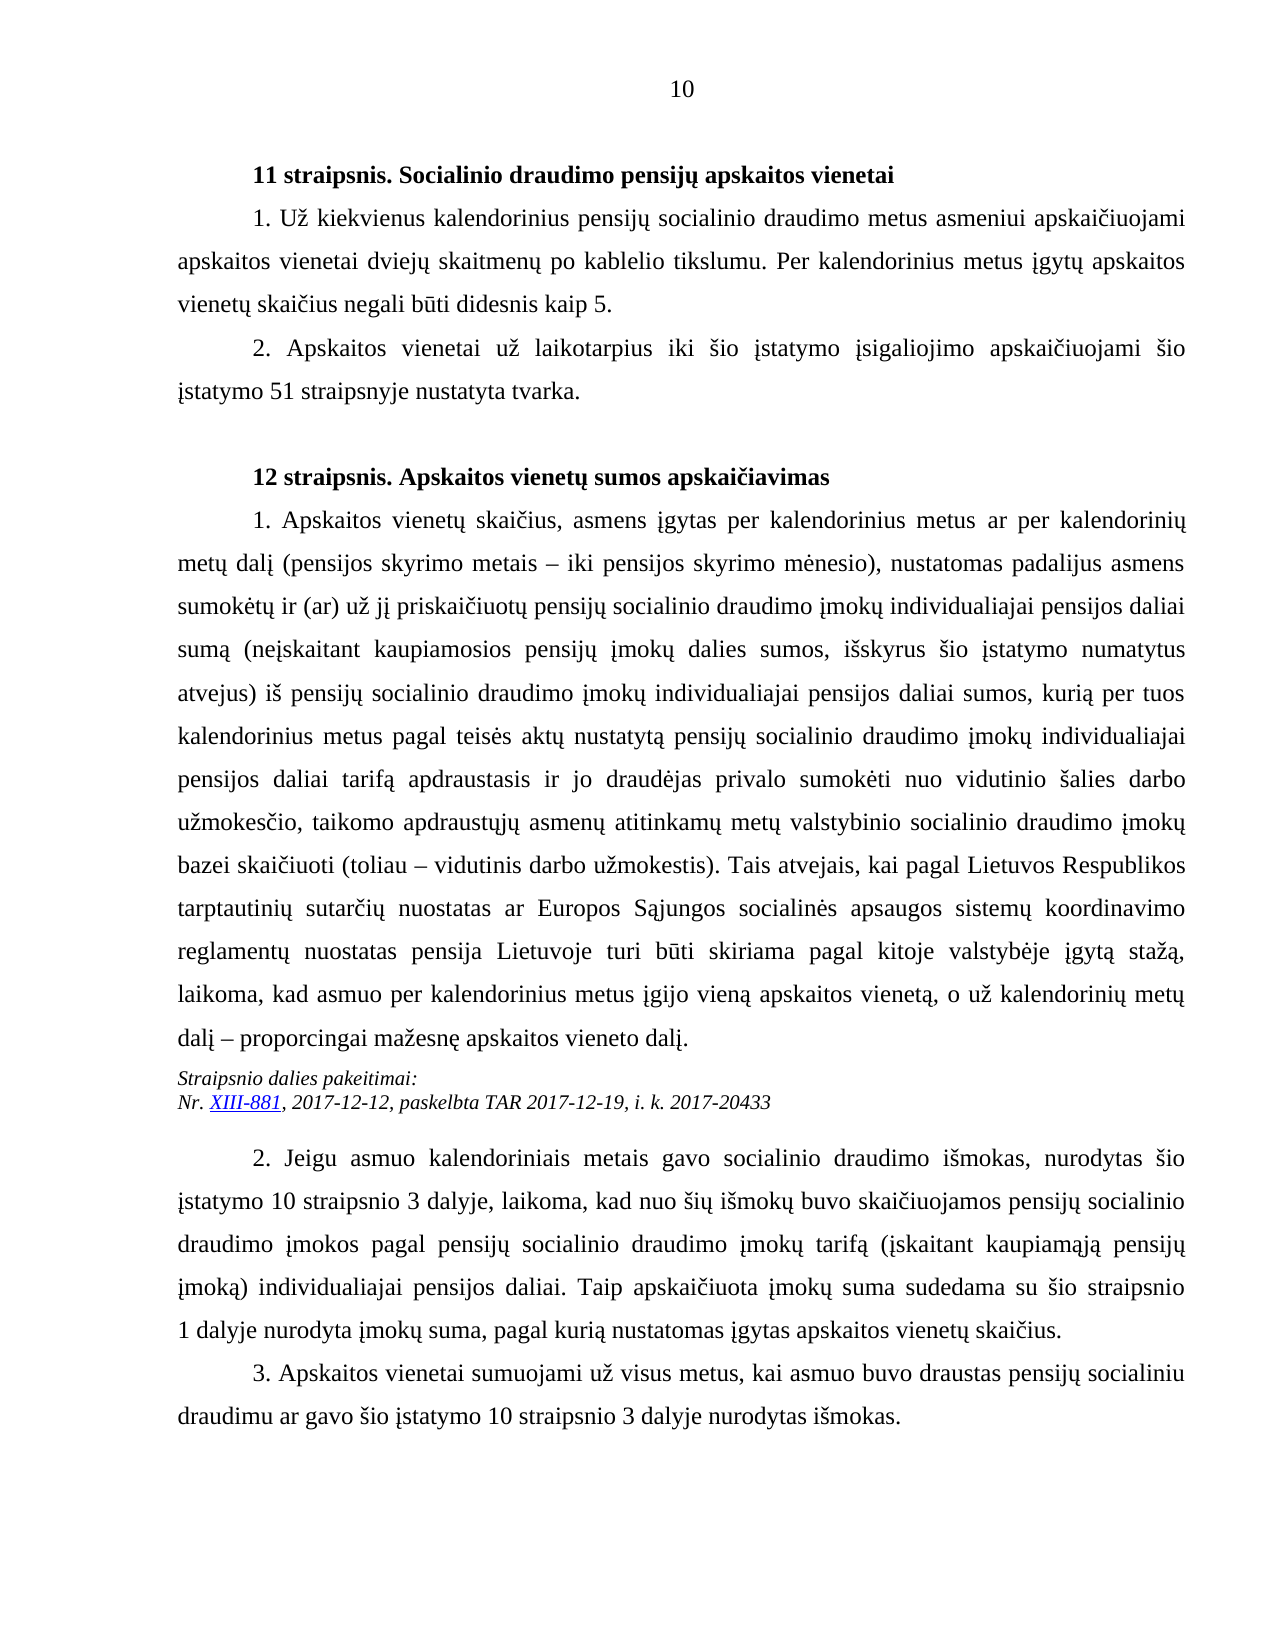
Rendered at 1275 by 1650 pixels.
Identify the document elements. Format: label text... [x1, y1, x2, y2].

text 2. Apskaitos vienetai už laikotarpius iki šio įstatymo įsigaliojimo apskaičiuojami šio įstatymo 51 straipsnyje nustatyta tvarka. [177, 333, 1186, 404]
text 11 straipsnis. Socialinio draudimo pensijų apskaitos vienetai [177, 160, 1186, 189]
text 12 straipsnis. Apskaitos vienetų sumos apskaičiavimas [177, 462, 1186, 491]
text Nr. XIII-881, 2017-12-12, paskelbta TAR 2017-12-19, i. k. 2017-20433 [177, 1090, 1186, 1114]
text Straipsnio dalies pakeitimai: [177, 1066, 1186, 1090]
text 1. Už kiekvienus kalendorinius pensijų socialinio draudimo metus asmeniui apskaičiuojami apskaitos vienetai dviejų skaitmenų po kablelio tikslumu. Per kalendorinius metus įgytų apskaitos vienetų skaičius negali būti didesnis kaip 5. [177, 203, 1186, 318]
text 2. Jeigu asmuo kalendoriniais metais gavo socialinio draudimo išmokas, nurodytas šio įstatymo 10 straipsnio 3 dalyje, laikoma, kad nuo šių išmokų buvo skaičiuojamos pensijų socialinio draudimo įmokos pagal pensijų socialinio draudimo įmokų tarifą (įskaitant kaupiamąją pensijų įmoką) individualiajai pensijos daliai. Taip apskaičiuota įmokų suma sudedama su šio straipsnio 1 dalyje nurodyta įmokų suma, pagal kurią nustatomas įgytas apskaitos vienetų skaičius. [177, 1143, 1186, 1344]
text 3. Apskaitos vienetai sumuojami už visus metus, kai asmuo buvo draustas pensijų socialiniu draudimu ar gavo šio įstatymo 10 straipsnio 3 dalyje nurodytas išmokas. [177, 1358, 1186, 1430]
text 1. Apskaitos vienetų skaičius, asmens įgytas per kalendorinius metus ar per kalendorinių metų dalį (pensijos skyrimo metais – iki pensijos skyrimo mėnesio), nustatomas padalijus asmens sumokėtų ir (ar) už jį priskaičiuotų pensijų socialinio draudimo įmokų individualiajai pensijos daliai sumą (neįskaitant kaupiamosios pensijų įmokų dalies sumos, išskyrus šio įstatymo numatytus atvejus) iš pensijų socialinio draudimo įmokų individualiajai pensijos daliai sumos, kurią per tuos kalendorinius metus pagal teisės aktų nustatytą pensijų socialinio draudimo įmokų individualiajai pensijos daliai tarifą apdraustasis ir jo draudėjas privalo sumokėti nuo vidutinio šalies darbo užmokesčio, taikomo apdraustųjų asmenų atitinkamų metų valstybinio socialinio draudimo įmokų bazei skaičiuoti (toliau – vidutinis darbo užmokestis). Tais atvejais, kai pagal Lietuvos Respublikos tarptautinių sutarčių nuostatas ar Europos Sąjungos socialinės apsaugos sistemų koordinavimo reglamentų nuostatas pensija Lietuvoje turi būti skiriama pagal kitoje valstybėje įgytą stažą, laikoma, kad asmuo per kalendorinius metus įgijo vieną apskaitos vienetą, o už kalendorinių metų dalį – proporcingai mažesnę apskaitos vieneto dalį. [177, 505, 1186, 1051]
